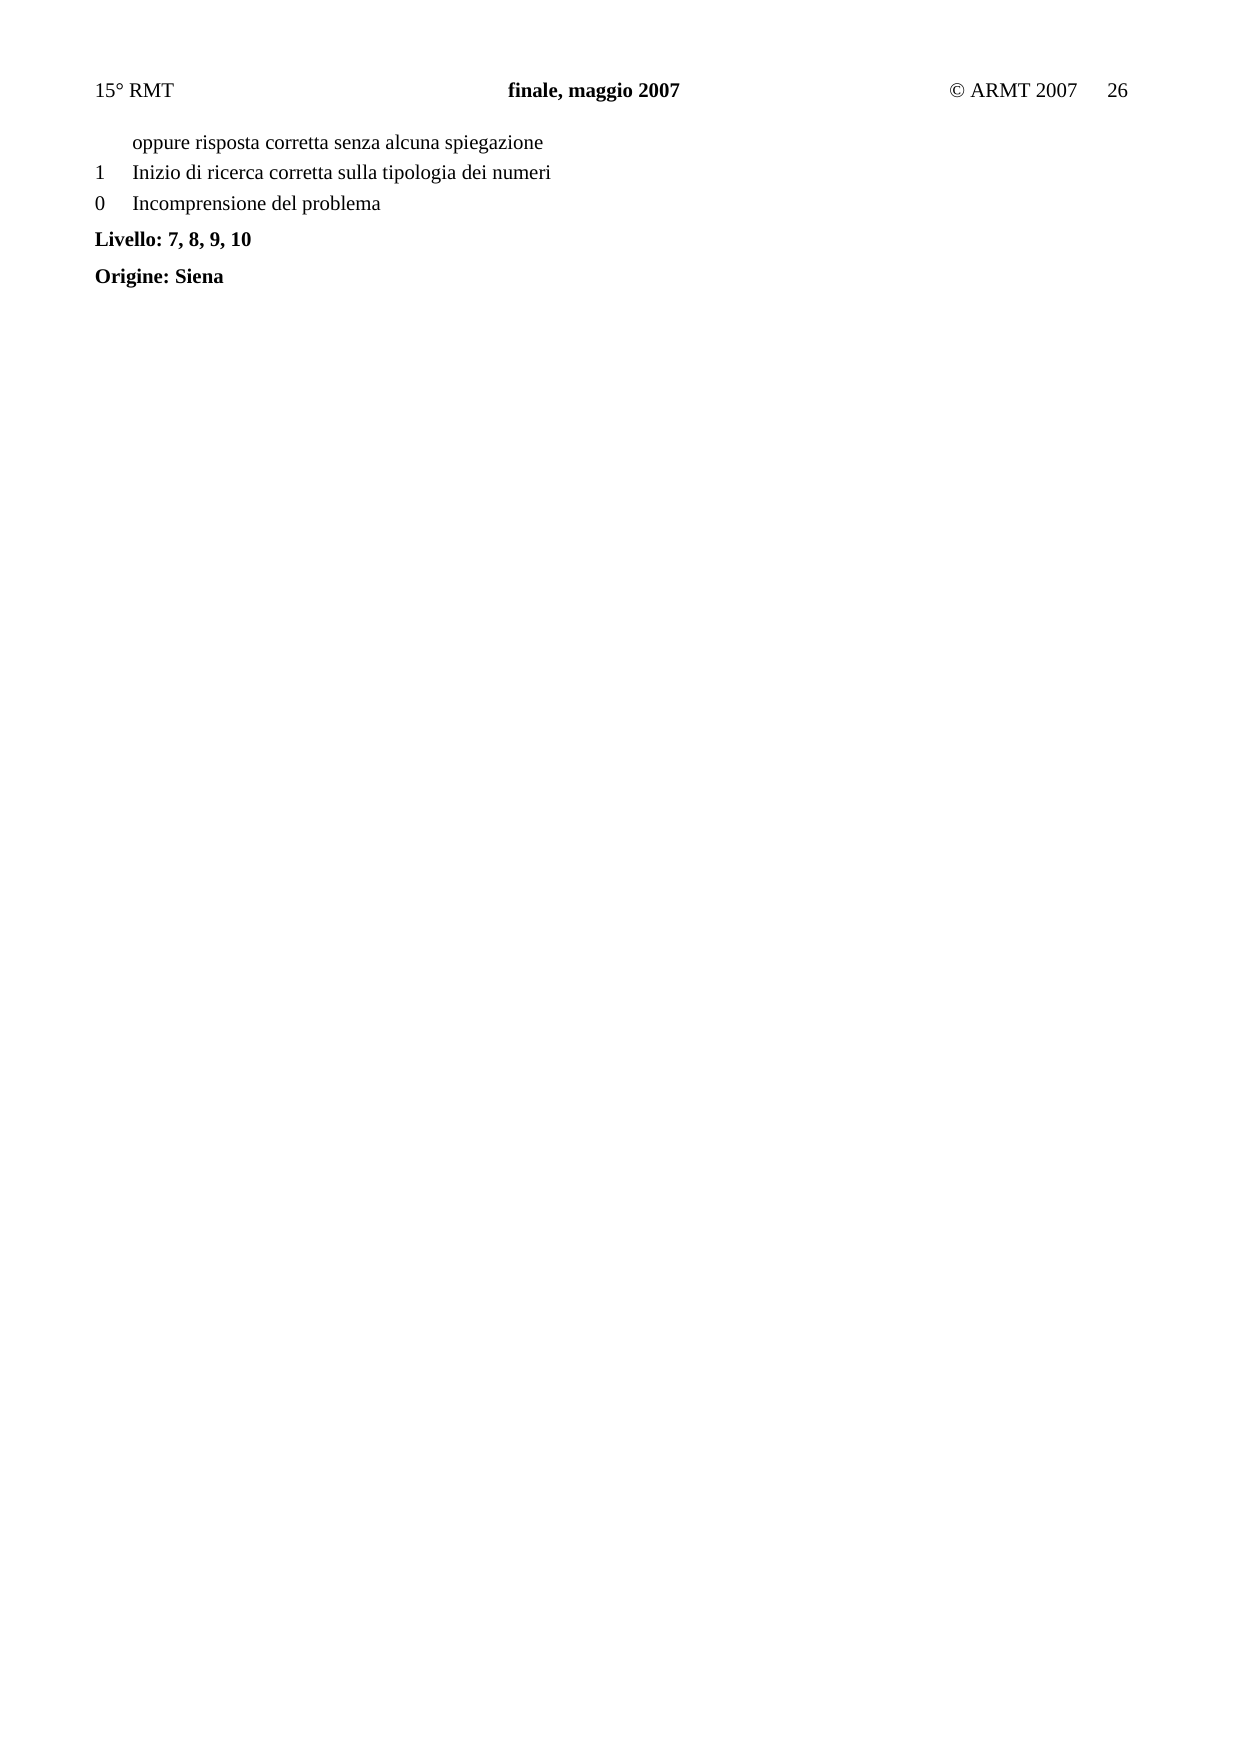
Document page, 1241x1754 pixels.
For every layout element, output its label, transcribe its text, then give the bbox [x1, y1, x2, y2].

text 1 Inizio di ricerca corretta sulla tipologia dei numeri [94, 160, 1146, 184]
text 0 Incomprensione del problema [94, 191, 1146, 214]
text oppure risposta corretta senza alcuna spiegazione [94, 130, 1146, 154]
text Origine: Siena [94, 264, 1146, 288]
text Livello: 7, 8, 9, 10 [94, 227, 1146, 251]
